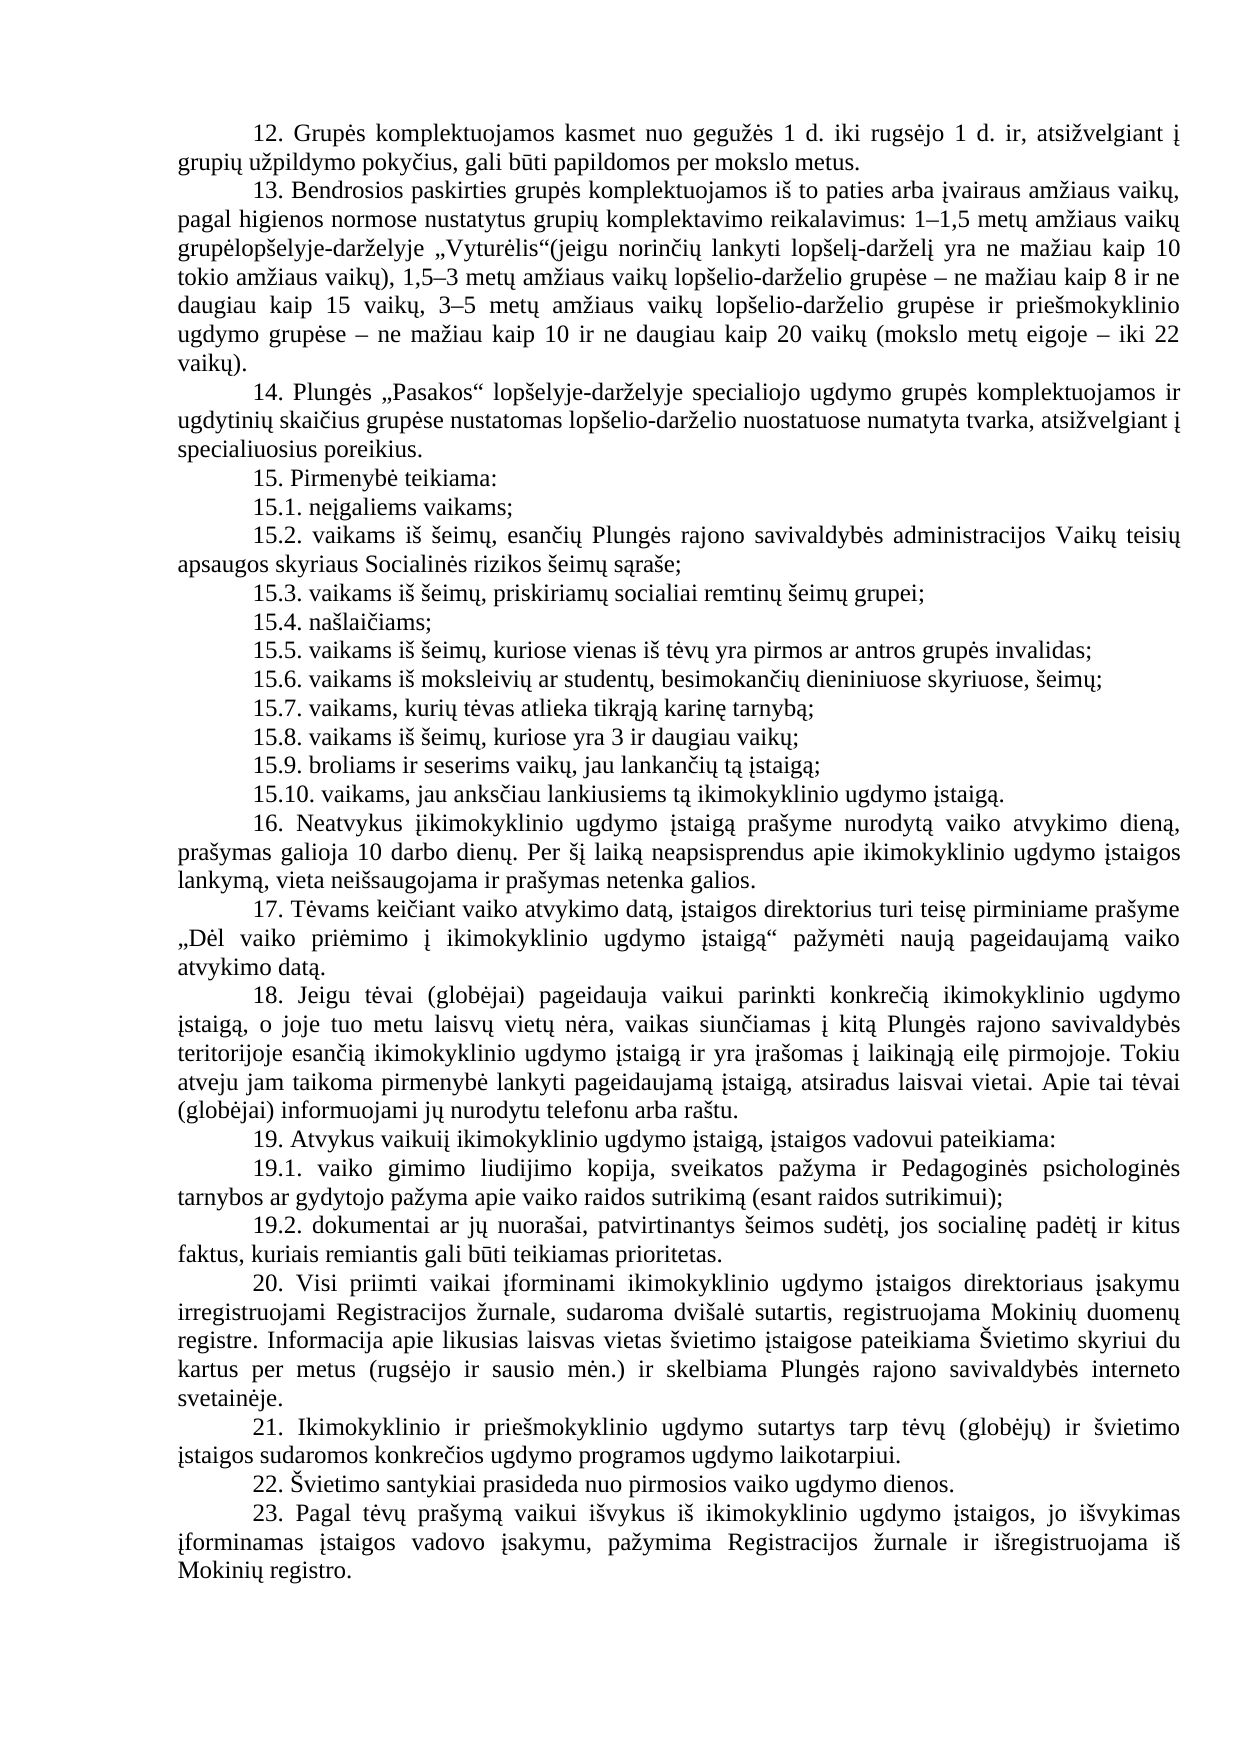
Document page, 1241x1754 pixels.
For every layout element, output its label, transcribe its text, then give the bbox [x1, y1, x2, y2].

text 15.3. vaikams iš šeimų, priskiriamų socialiai remtinų šeimų grupei; [177, 578, 1181, 607]
text 22. Švietimo santykiai prasideda nuo pirmosios vaiko ugdymo dienos. [177, 1469, 1181, 1498]
text 19.2. dokumentai ar jų nuorašai, patvirtinantys šeimos sudėtį, jos socialinę padėtį ir kitus faktus, kuriais remiantis gali būti teikiamas prioritetas. [177, 1211, 1181, 1268]
text 18. Jeigu tėvai (globėjai) pageidauja vaikui parinkti konkrečią ikimokyklinio ugdymo įstaigą, o joje tuo metu laisvų vietų nėra, vaikas siunčiamas į kitą Plungės rajono savivaldybės teritorijoje esančią ikimokyklinio ugdymo įstaigą ir yra įrašomas į laikinąją eilę pirmojoje. Tokiu atveju jam taikoma pirmenybė lankyti pageidaujamą įstaigą, atsiradus laisvai vietai. Apie tai tėvai (globėjai) informuojami jų nurodytu telefonu arba raštu. [177, 981, 1181, 1124]
text 19.1. vaiko gimimo liudijimo kopija, sveikatos pažyma ir Pedagoginės psichologinės tarnybos ar gydytojo pažyma apie vaiko raidos sutrikimą (esant raidos sutrikimui); [177, 1153, 1181, 1211]
text 15.10. vaikams, jau anksčiau lankiusiems tą ikimokyklinio ugdymo įstaigą. [177, 779, 1181, 808]
text 16. Neatvykus įikimokyklinio ugdymo įstaigą prašyme nurodytą vaiko atvykimo dieną, prašymas galioja 10 darbo dienų. Per šį laiką neapsisprendus apie ikimokyklinio ugdymo įstaigos lankymą, vieta neišsaugojama ir prašymas netenka galios. [177, 808, 1181, 894]
text 15.7. vaikams, kurių tėvas atlieka tikrąją karinę tarnybą; [177, 693, 1181, 722]
text 15.8. vaikams iš šeimų, kuriose yra 3 ir daugiau vaikų; [177, 722, 1181, 751]
text 14. Plungės „Pasakos“ lopšelyje-darželyje specialiojo ugdymo grupės komplektuojamos ir ugdytinių skaičius grupėse nustatomas lopšelio-darželio nuostatuose numatyta tvarka, atsižvelgiant į specialiuosius poreikius. [177, 377, 1181, 463]
text 23. Pagal tėvų prašymą vaikui išvykus iš ikimokyklinio ugdymo įstaigos, jo išvykimas įforminamas įstaigos vadovo įsakymu, pažymima Registracijos žurnale ir išregistruojama iš Mokinių registro. [177, 1498, 1181, 1584]
text 20. Visi priimti vaikai įforminami ikimokyklinio ugdymo įstaigos direktoriaus įsakymu irregistruojami Registracijos žurnale, sudaroma dvišalė sutartis, registruojama Mokinių duomenų registre. Informacija apie likusias laisvas vietas švietimo įstaigose pateikiama Švietimo skyriui du kartus per metus (rugsėjo ir sausio mėn.) ir skelbiama Plungės rajono savivaldybės interneto svetainėje. [177, 1268, 1181, 1412]
text 15.1. neįgaliems vaikams; [177, 492, 1181, 521]
text 15.6. vaikams iš moksleivių ar studentų, besimokančių dieniniuose skyriuose, šeimų; [177, 664, 1181, 693]
text 19. Atvykus vaikuiį ikimokyklinio ugdymo įstaigą, įstaigos vadovui pateikiama: [177, 1124, 1181, 1153]
text 15.4. našlaičiams; [177, 607, 1181, 636]
text 15.5. vaikams iš šeimų, kuriose vienas iš tėvų yra pirmos ar antros grupės invalidas; [177, 636, 1181, 664]
text 13. Bendrosios paskirties grupės komplektuojamos iš to paties arba įvairaus amžiaus vaikų, pagal higienos normose nustatytus grupių komplektavimo reikalavimus: 1–1,5 metų amžiaus vaikų grupėlopšelyje-darželyje „Vyturėlis“(jeigu norinčių lankyti lopšelį-darželį yra ne mažiau kaip 10 tokio amžiaus vaikų), 1,5–3 metų amžiaus vaikų lopšelio-darželio grupėse – ne mažiau kaip 8 ir ne daugiau kaip 15 vaikų, 3–5 metų amžiaus vaikų lopšelio-darželio grupėse ir priešmokyklinio ugdymo grupėse – ne mažiau kaip 10 ir ne daugiau kaip 20 vaikų (mokslo metų eigoje – iki 22 vaikų). [177, 176, 1181, 377]
text 12. Grupės komplektuojamos kasmet nuo gegužės 1 d. iki rugsėjo 1 d. ir, atsižvelgiant į grupių užpildymo pokyčius, gali būti papildomos per mokslo metus. [177, 118, 1181, 176]
text 21. Ikimokyklinio ir priešmokyklinio ugdymo sutartys tarp tėvų (globėjų) ir švietimo įstaigos sudaromos konkrečios ugdymo programos ugdymo laikotarpiui. [177, 1412, 1181, 1469]
text 17. Tėvams keičiant vaiko atvykimo datą, įstaigos direktorius turi teisę pirminiame prašyme „Dėl vaiko priėmimo į ikimokyklinio ugdymo įstaigą“ pažymėti naują pageidaujamą vaiko atvykimo datą. [177, 894, 1181, 981]
text 15.9. broliams ir seserims vaikų, jau lankančių tą įstaigą; [177, 751, 1181, 779]
text 15. Pirmenybė teikiama: [177, 463, 1181, 492]
text 15.2. vaikams iš šeimų, esančių Plungės rajono savivaldybės administracijos Vaikų teisių apsaugos skyriaus Socialinės rizikos šeimų sąraše; [177, 521, 1181, 578]
